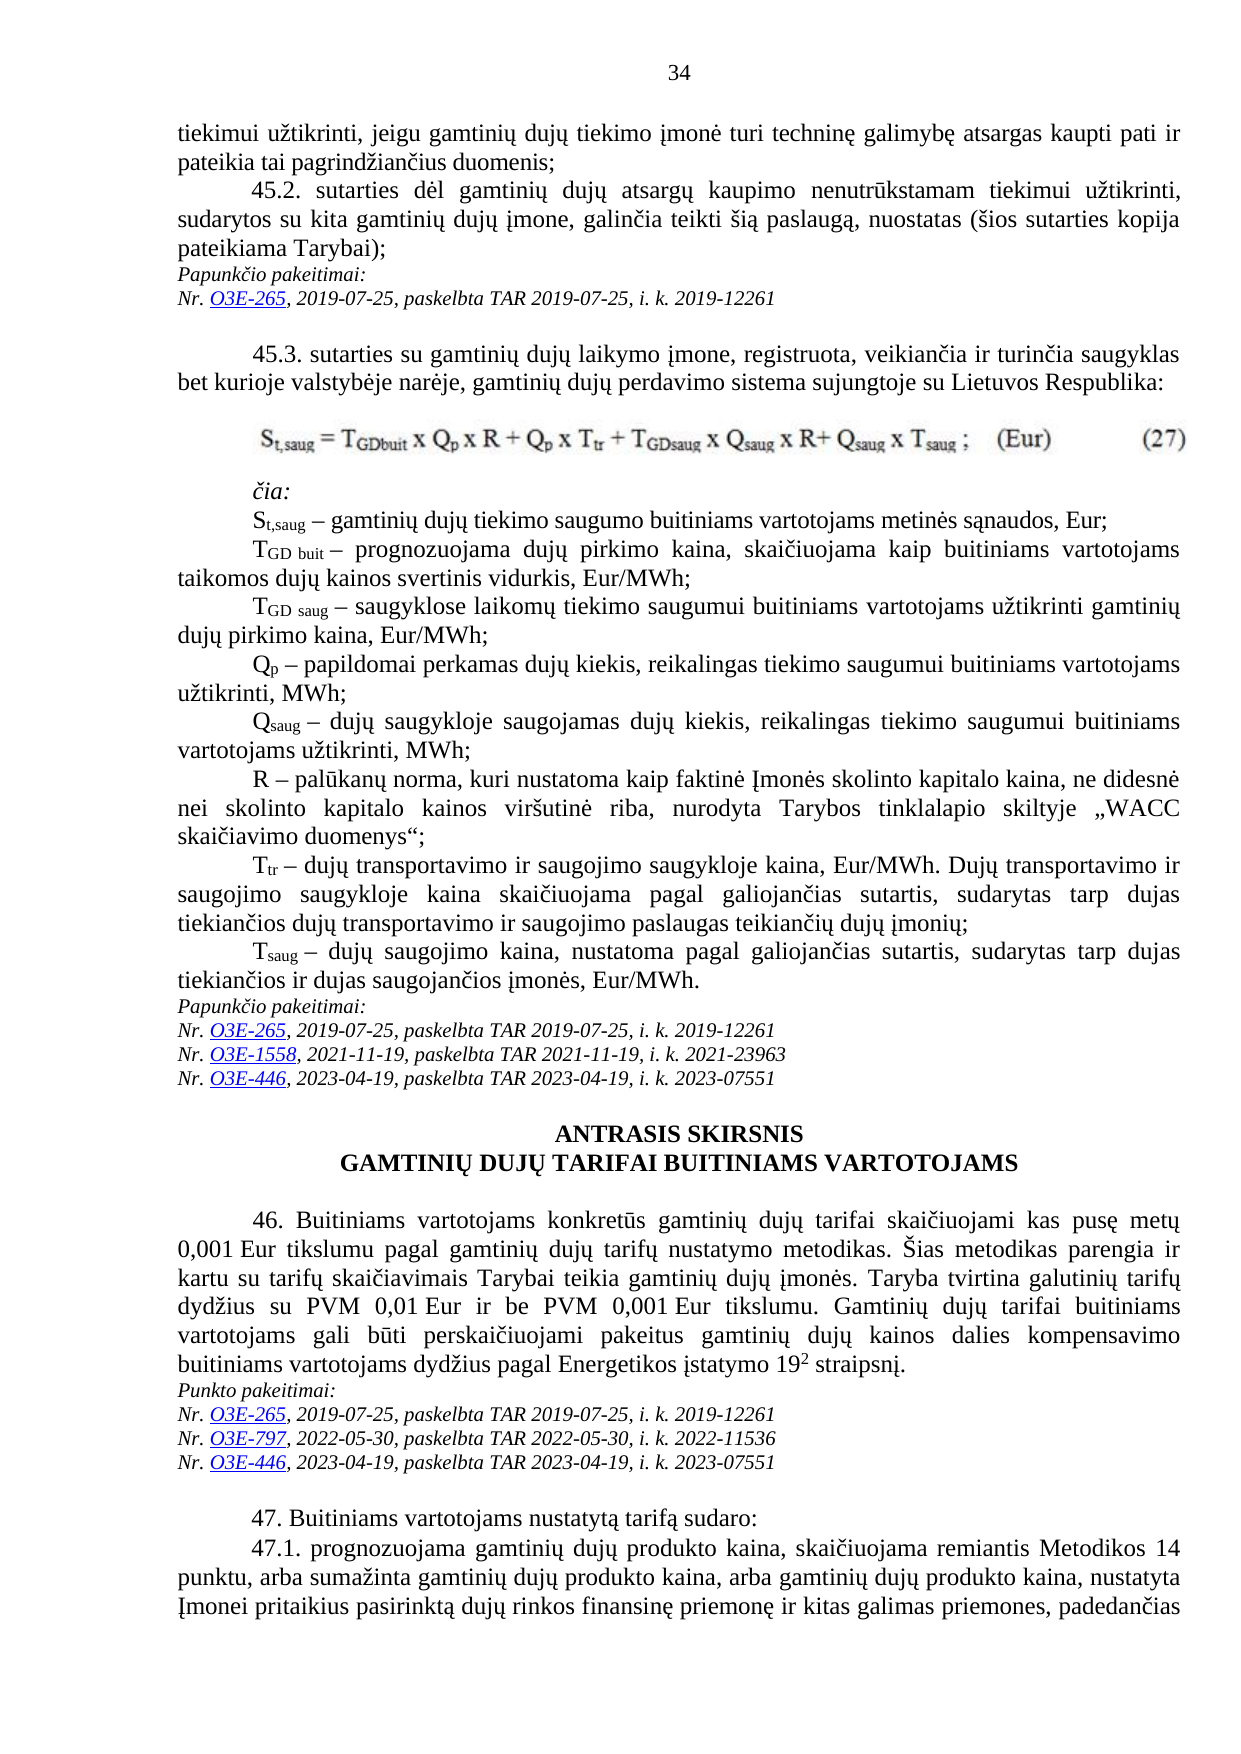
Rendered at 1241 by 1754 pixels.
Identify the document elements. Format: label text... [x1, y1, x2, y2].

text tiekimui užtikrinti, jeigu gamtinių dujų tiekimo įmonė turi techninę galimybę atsargas kaupti pati ir pateikia tai pagrindžiančius duomenis; [177, 118, 1181, 176]
text Papunkčio pakeitimai: [177, 994, 1181, 1018]
text Tsaug – dujų saugojimo kaina, nustatoma pagal galiojančias sutartis, sudarytas tarp dujas tiekiančios ir dujas saugojančios įmonės, Eur/MWh. [177, 936, 1181, 994]
text R – palūkanų norma, kuri nustatoma kaip faktinė Įmonės skolinto kapitalo kaina, ne didesnė nei skolinto kapitalo kainos viršutinė riba, nurodyta Tarybos tinklalapio skiltyje „WACC skaičiavimo duomenys“; [177, 764, 1181, 850]
text 45.3. sutarties su gamtinių dujų laikymo įmone, registruota, veikiančia ir turinčia saugyklas bet kurioje valstybėje narėje, gamtinių dujų perdavimo sistema sujungtoje su Lietuvos Respublika: [177, 339, 1181, 396]
text Ttr – dujų transportavimo ir saugojimo saugykloje kaina, Eur/MWh. Dujų transportavimo ir saugojimo saugykloje kaina skaičiuojama pagal galiojančias sutartis, sudarytas tarp dujas tiekiančios dujų transportavimo ir saugojimo paslaugas teikiančių dujų įmonių; [177, 850, 1181, 936]
text 45.2. sutarties dėl gamtinių dujų atsargų kaupimo nenutrūkstamam tiekimui užtikrinti, sudarytos su kita gamtinių dujų įmone, galinčia teikti šią paslaugą, nuostatas (šios sutarties kopija pateikiama Tarybai); [177, 176, 1181, 262]
text GAMTINIŲ DUJŲ TARIFAI BUITINIAMS VARTOTOJAMS [177, 1148, 1181, 1176]
text čia: [177, 476, 1181, 505]
text Nr. O3E-797, 2022-05-30, paskelbta TAR 2022-05-30, i. k. 2022-11536 [177, 1426, 1181, 1450]
text Punkto pakeitimai: [177, 1378, 1181, 1402]
text St,saug – gamtinių dujų tiekimo saugumo buitiniams vartotojams metinės sąnaudos, Eur; [177, 505, 1181, 534]
text Qp – papildomai perkamas dujų kiekis, reikalingas tiekimo saugumui buitiniams vartotojams užtikrinti, MWh; [177, 649, 1181, 706]
text 46. Buitiniams vartotojams konkretūs gamtinių dujų tarifai skaičiuojami kas pusę metų 0,001 Eur tikslumu pagal gamtinių dujų tarifų nustatymo metodikas. Šias metodikas parengia ir kartu su tarifų skaičiavimais Tarybai teikia gamtinių dujų įmonės. Taryba tvirtina galutinių tarifų dydžius su PVM 0,01 Eur ir be PVM 0,001 Eur tikslumu. Gamtinių dujų tarifai buitiniams vartotojams gali būti perskaičiuojami pakeitus gamtinių dujų kainos dalies kompensavimo buitiniams vartotojams dydžius pagal Energetikos įstatymo 192 straipsnį. [177, 1205, 1181, 1378]
text Nr. O3E-265, 2019-07-25, paskelbta TAR 2019-07-25, i. k. 2019-12261 [177, 286, 1181, 310]
text Qsaug – dujų saugykloje saugojamas dujų kiekis, reikalingas tiekimo saugumui buitiniams vartotojams užtikrinti, MWh; [177, 706, 1181, 764]
text Papunkčio pakeitimai: [177, 262, 1181, 286]
text Nr. O3E-1558, 2021-11-19, paskelbta TAR 2021-11-19, i. k. 2021-23963 [177, 1042, 1181, 1066]
text TGD buit – prognozuojama dujų pirkimo kaina, skaičiuojama kaip buitiniams vartotojams taikomos dujų kainos svertinis vidurkis, Eur/MWh; [177, 534, 1181, 591]
text Nr. O3E-446, 2023-04-19, paskelbta TAR 2023-04-19, i. k. 2023-07551 [177, 1066, 1181, 1090]
text Nr. O3E-265, 2019-07-25, paskelbta TAR 2019-07-25, i. k. 2019-12261 [177, 1018, 1181, 1042]
text Nr. O3E-265, 2019-07-25, paskelbta TAR 2019-07-25, i. k. 2019-12261 [177, 1402, 1181, 1426]
text Nr. O3E-446, 2023-04-19, paskelbta TAR 2023-04-19, i. k. 2023-07551 [177, 1450, 1181, 1474]
text 47.1. prognozuojama gamtinių dujų produkto kaina, skaičiuojama remiantis Metodikos 14 punktu, arba sumažinta gamtinių dujų produkto kaina, arba gamtinių dujų produkto kaina, nustatyta Įmonei pritaikius pasirinktą dujų rinkos finansinę priemonę ir kitas galimas priemones, padedančias [177, 1533, 1181, 1620]
text 47. Buitiniams vartotojams nustatytą tarifą sudaro: [177, 1503, 1181, 1531]
text ANTRASIS SKIRSNIS [177, 1119, 1181, 1148]
text TGD saug – saugyklose laikomų tiekimo saugumui buitiniams vartotojams užtikrinti gamtinių dujų pirkimo kaina, Eur/MWh; [177, 591, 1181, 649]
